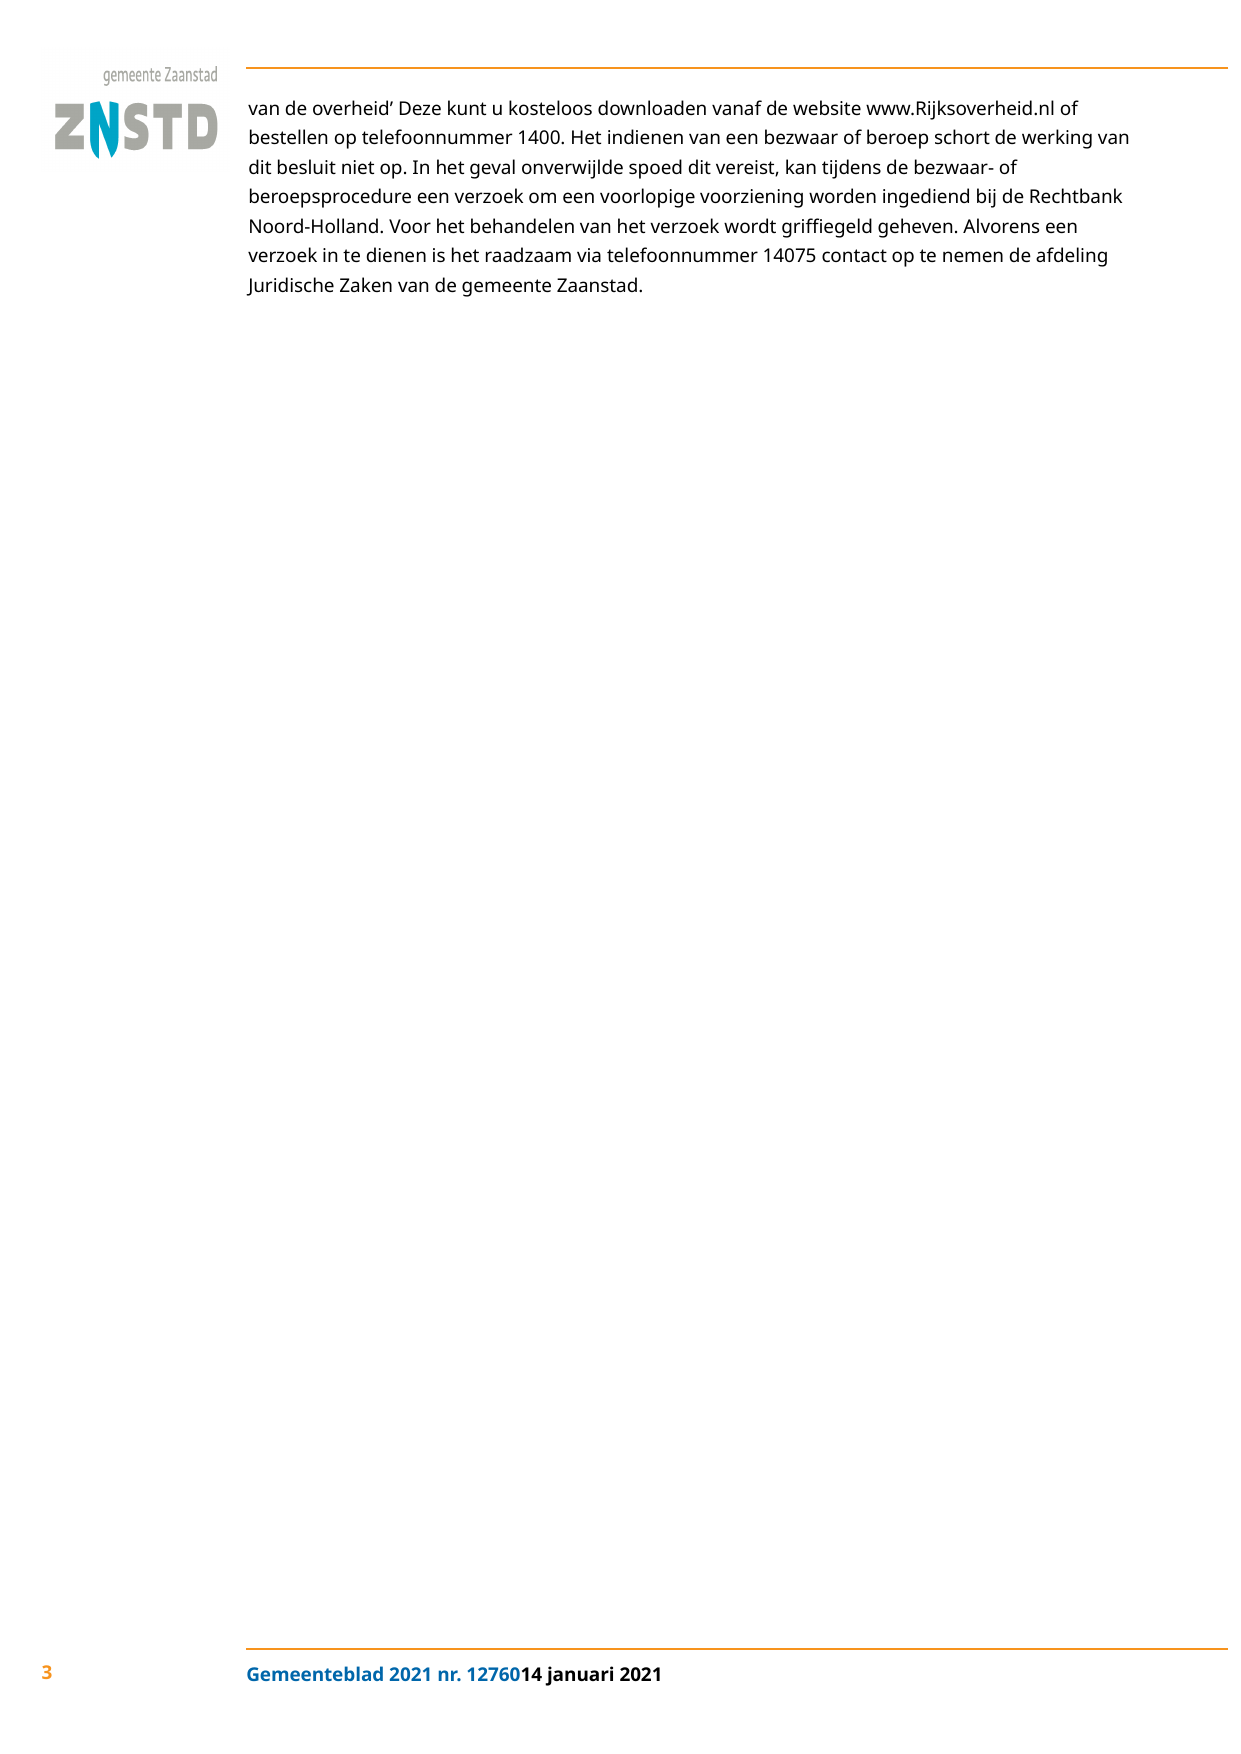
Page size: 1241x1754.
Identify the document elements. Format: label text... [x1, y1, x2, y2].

picture [41, 47, 231, 172]
text van de overheid’ Deze kunt u kosteloos downloaden vanaf de website www.Rijksoverheid.nl of bestellen op telefoonnummer 1400. Het indienen van een bezwaar of beroep schort de werking van dit besluit niet op. In het geval onverwijlde spoed dit vereist, kan tijdens de bezwaar- of beroepsprocedure een verzoek om een voorlopige voorziening worden ingediend bij de Rechtbank Noord-Holland. Voor het behandelen van het verzoek wordt griffiegeld geheven. Alvorens een verzoek in te dienen is het raadzaam via telefoonnummer 14075 contact op te nemen de afdeling Juridische Zaken van de gemeente Zaanstad. [248, 95, 1152, 298]
